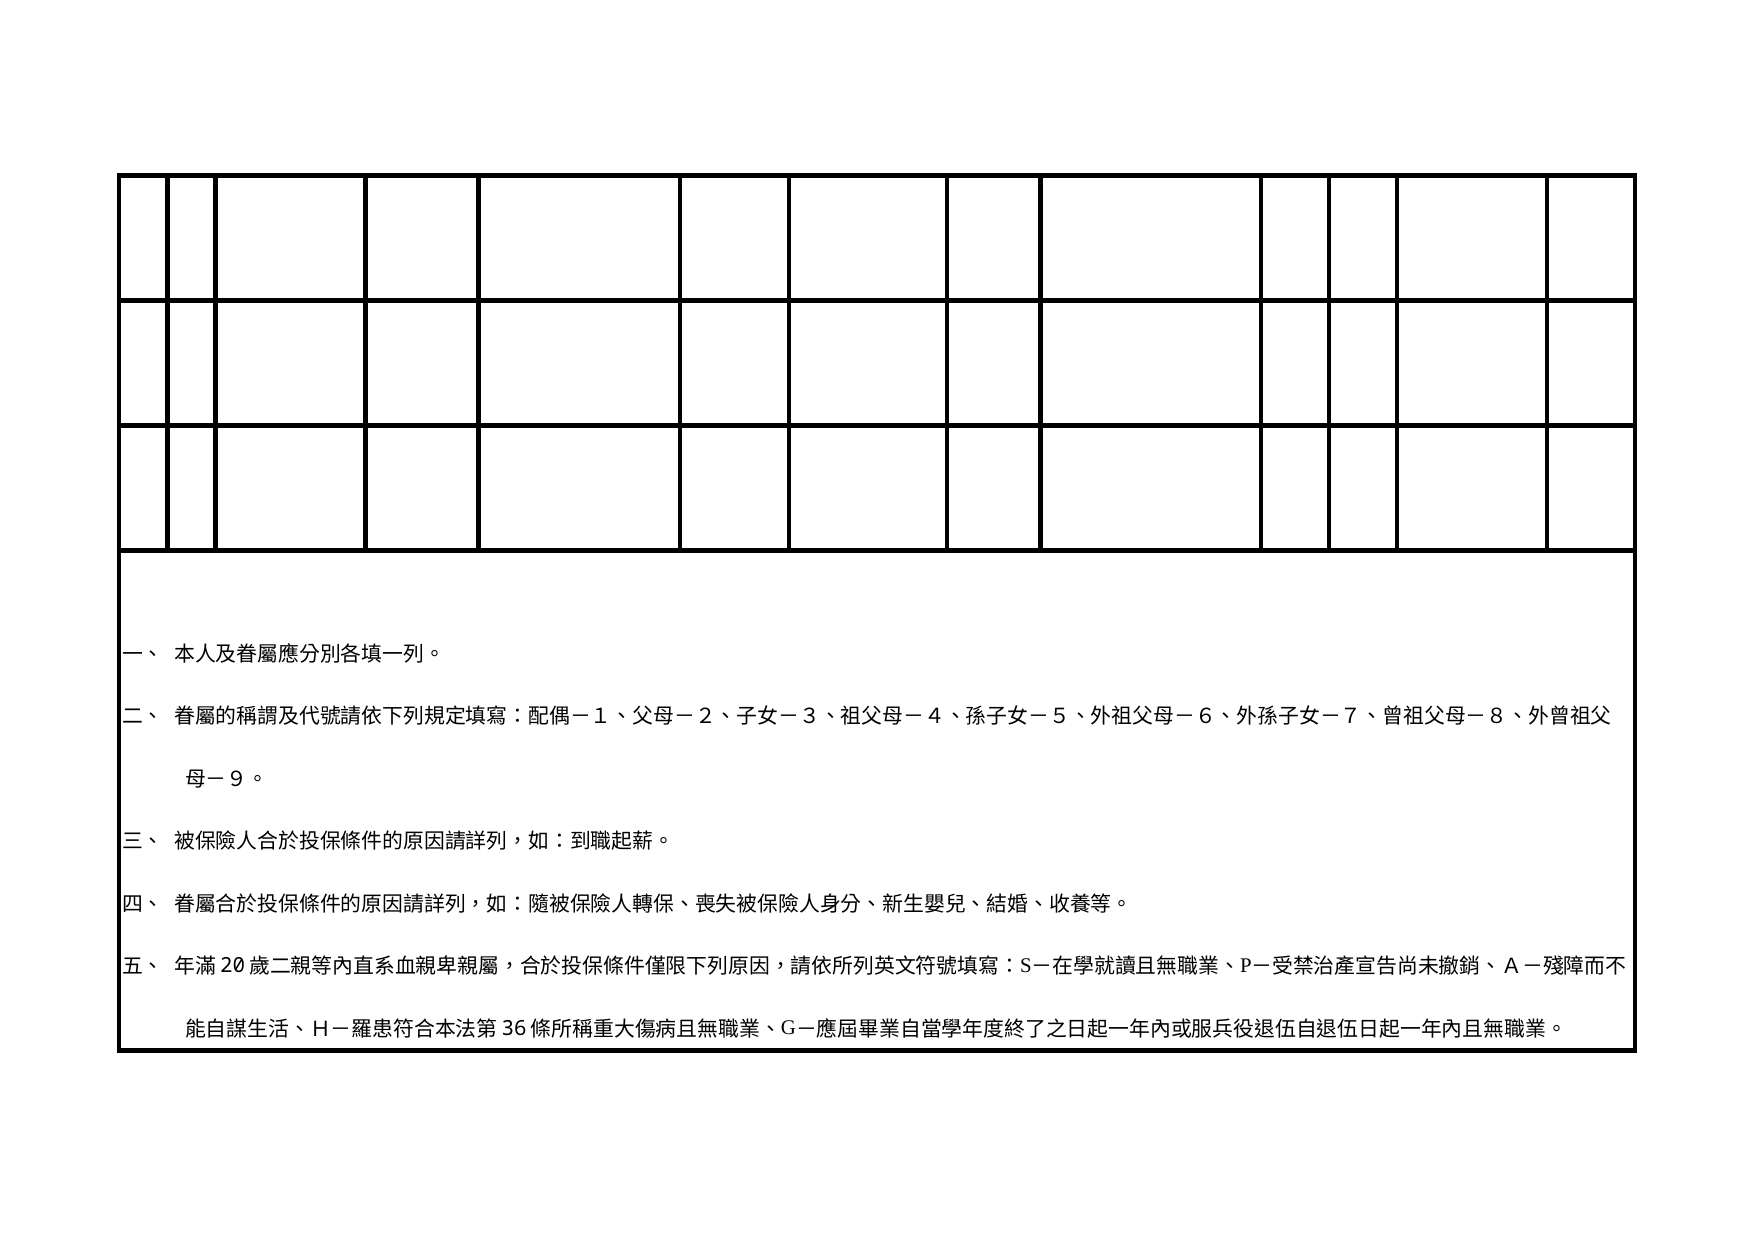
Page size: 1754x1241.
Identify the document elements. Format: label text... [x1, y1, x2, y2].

table_cell 一、 本人及眷屬應分別各填一列。 二、 眷屬的稱謂及代號請依下列規定填寫：配偶－１、父母－２、子女－３、祖父母－４、孫子女－５、外祖父母－６、外孫子女－７、曾祖父母－８、外曾祖父母－９。 三、 被保險人合於投保條件的原因請詳列，如：到職起薪。 四、 眷屬合於投保條件的原因請詳列，如：隨被保險人轉保、喪失被保險人身分、新生嬰兒、結婚、收養等。 五、 年滿20歲二親等內直系血親卑親屬，合於投保條件僅限下列原因，請依所列英文符號填寫：S－在學就讀且無職業、P－受禁治產宣告尚未撤銷、Ａ－殘障而不能自謀生活、Ｈ－羅患符合本法第36條所稱重大傷病且無職業、G－應屆畢業自當學年度終了之日起一年內或服兵役退伍自退伍日起一年內且無職業。 [121, 553, 1633, 1048]
table_cell [1549, 428, 1633, 548]
table_cell [121, 303, 165, 423]
table_cell [1263, 178, 1327, 298]
table_cell [682, 178, 787, 298]
table_cell [682, 428, 787, 548]
table_cell [791, 303, 945, 423]
table_cell [368, 303, 476, 423]
table_cell [368, 178, 476, 298]
table_cell [949, 303, 1038, 423]
table_cell [1263, 303, 1327, 423]
table_cell [368, 428, 476, 548]
table_cell [949, 428, 1038, 548]
table_cell [170, 178, 213, 298]
table_cell [1399, 428, 1545, 548]
table_cell [121, 428, 165, 548]
table_cell [1043, 178, 1259, 298]
table_cell [791, 178, 945, 298]
table_cell [791, 428, 945, 548]
table_cell [218, 428, 363, 548]
table_cell [481, 303, 678, 423]
table_cell [1549, 303, 1633, 423]
table_cell [121, 178, 165, 298]
table_cell [1331, 178, 1395, 298]
table_cell [1331, 428, 1395, 548]
table_cell [170, 428, 213, 548]
table_cell [682, 303, 787, 423]
table_cell [218, 303, 363, 423]
table_cell [1043, 303, 1259, 423]
table_cell [1549, 178, 1633, 298]
table_cell [218, 178, 363, 298]
table_cell [949, 178, 1038, 298]
table_cell [170, 303, 213, 423]
table_cell [1331, 303, 1395, 423]
table_cell [1399, 178, 1545, 298]
table_cell [481, 178, 678, 298]
table_cell [1399, 303, 1545, 423]
table_cell [481, 428, 678, 548]
table_cell [1043, 428, 1259, 548]
table_cell [1263, 428, 1327, 548]
